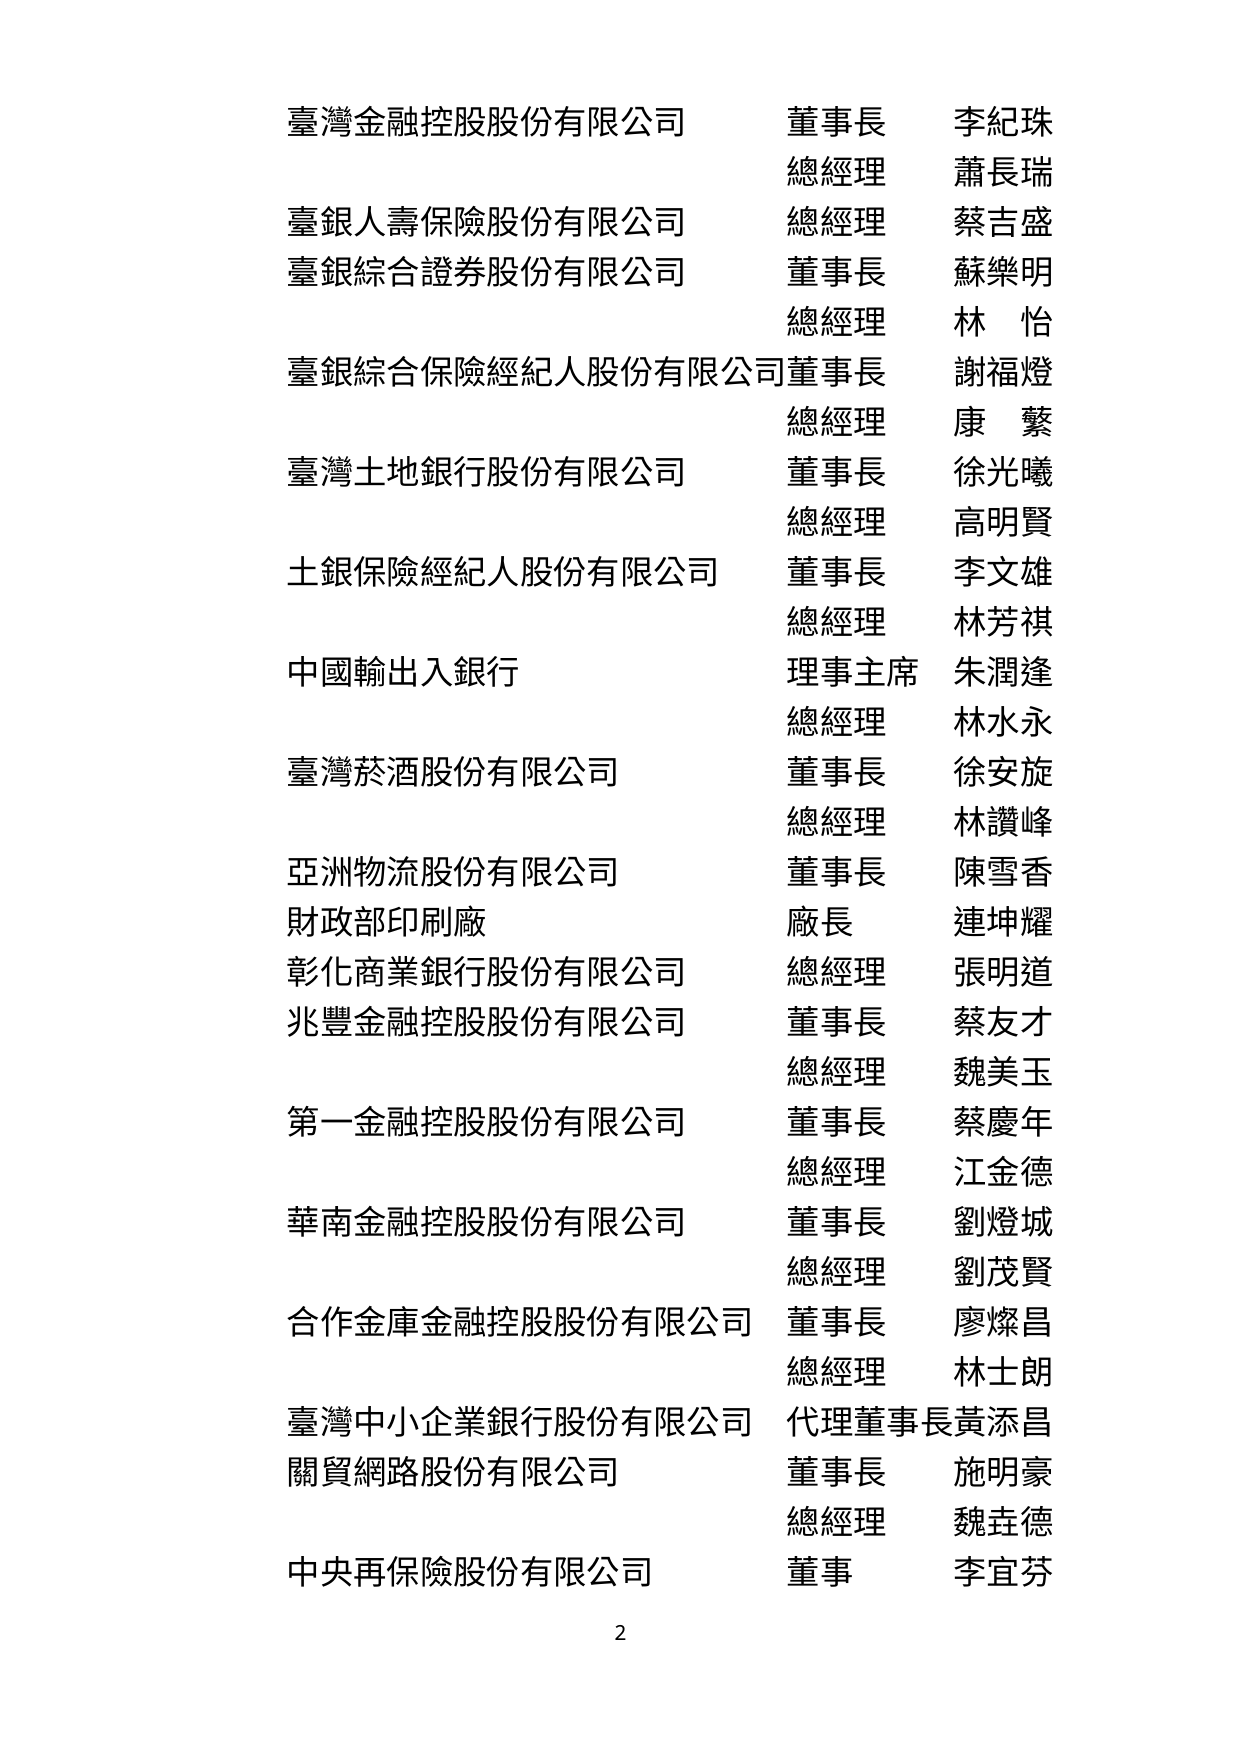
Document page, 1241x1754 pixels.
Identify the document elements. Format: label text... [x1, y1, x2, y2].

text 臺灣土地銀行股份有限公司 董事長 徐光曦 [287, 444, 1120, 494]
text 總經理 林士朗 [287, 1344, 1120, 1394]
text 臺銀人壽保險股份有限公司 總經理 蔡吉盛 [287, 194, 1120, 244]
text 臺灣菸酒股份有限公司 董事長 徐安旋 [287, 744, 1120, 794]
text 華南金融控股股份有限公司 董事長 劉燈城 [287, 1194, 1120, 1244]
text 總經理 魏垚德 [287, 1494, 1120, 1544]
text 臺灣金融控股股份有限公司 董事長 李紀珠 [287, 94, 1120, 144]
text 合作金庫金融控股股份有限公司 董事長 廖燦昌 [287, 1294, 1120, 1344]
text 亞洲物流股份有限公司 董事長 陳雪香 [287, 844, 1120, 894]
text 土銀保險經紀人股份有限公司 董事長 李文雄 [287, 544, 1120, 594]
text 總經理 林 怡 [287, 294, 1120, 344]
text 臺灣中小企業銀行股份有限公司 代理董事長黃添昌 [287, 1394, 1120, 1444]
text 總經理 林讚峰 [287, 794, 1120, 844]
text 關貿網路股份有限公司 董事長 施明豪 [287, 1444, 1120, 1494]
text 臺銀綜合保險經紀人股份有限公司董事長 謝福燈 [287, 344, 1120, 394]
text 第一金融控股股份有限公司 董事長 蔡慶年 [287, 1094, 1120, 1144]
text 臺銀綜合證券股份有限公司 董事長 蘇樂明 [287, 244, 1120, 294]
text 中國輸出入銀行 理事主席 朱潤逢 [287, 644, 1120, 694]
text 總經理 林芳祺 [287, 594, 1120, 644]
text 兆豐金融控股股份有限公司 董事長 蔡友才 [287, 994, 1120, 1044]
text 總經理 高明賢 [287, 494, 1120, 544]
text 總經理 魏美玉 [287, 1044, 1120, 1094]
text 總經理 江金德 [287, 1144, 1120, 1194]
text 彰化商業銀行股份有限公司 總經理 張明道 [287, 944, 1120, 994]
text 總經理 康 蘩 [287, 394, 1120, 444]
text 總經理 蕭長瑞 [287, 144, 1120, 194]
text 中央再保險股份有限公司 董事 李宜芬 [287, 1544, 1120, 1594]
text 總經理 林水永 [287, 694, 1120, 744]
text 總經理 劉茂賢 [287, 1244, 1120, 1294]
text 財政部印刷廠 廠長 連坤耀 [287, 894, 1120, 944]
